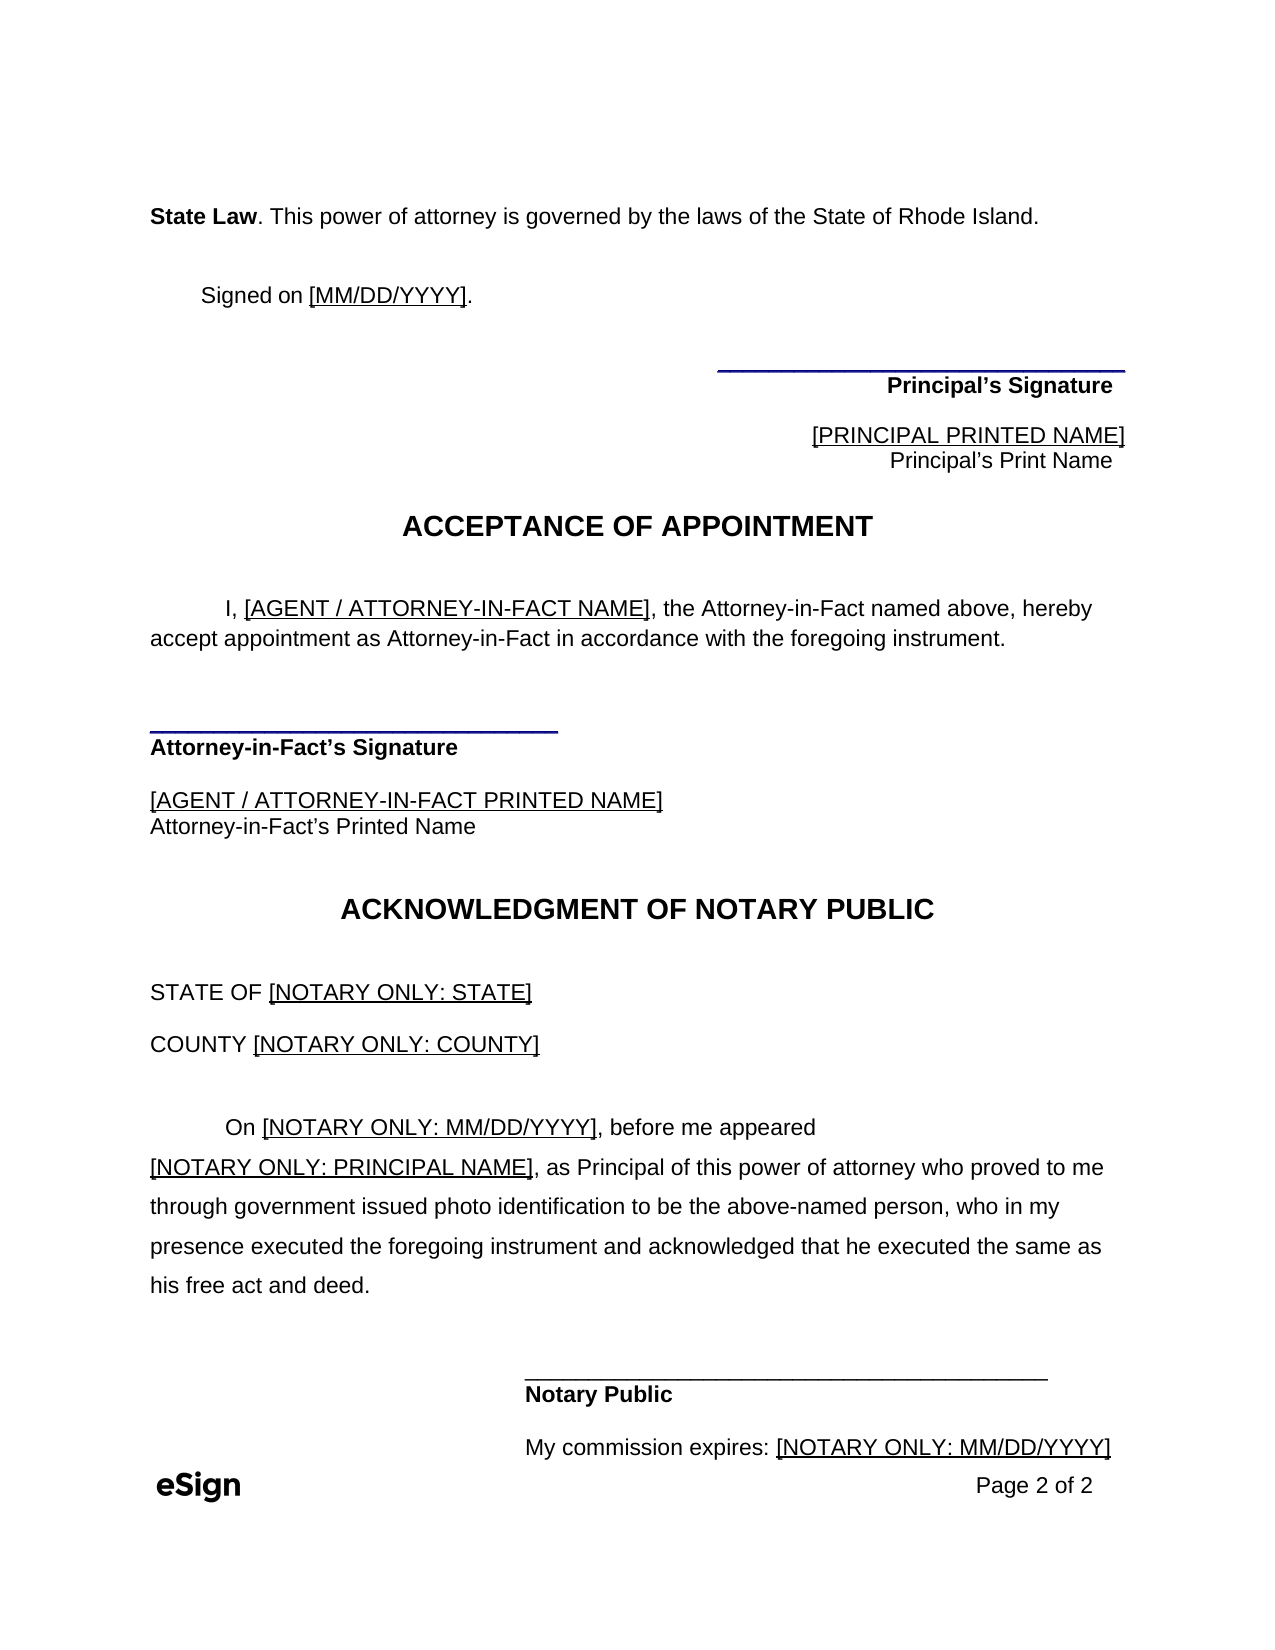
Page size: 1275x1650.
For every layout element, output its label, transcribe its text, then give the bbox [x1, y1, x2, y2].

text ________________________________ [150, 708, 1125, 734]
text ________________________________ [150, 347, 1125, 373]
text COUNTY [NOTARY ONLY: COUNTY] [150, 1031, 1125, 1058]
text [AGENT / ATTORNEY-IN-FACT PRINTED NAME] [150, 787, 1125, 813]
text _________________________________________ Notary Public [150, 1354, 1125, 1407]
text State Law. This power of attorney is governed by the laws of the State of Rhode Island. [150, 203, 1109, 229]
text [PRINCIPAL PRINTED NAME] [150, 422, 1125, 448]
text ACCEPTANCE OF APPOINTMENT [150, 508, 1125, 542]
text Principal’s Print Name [150, 454, 1113, 472]
text On [NOTARY ONLY: MM/DD/YYYY], before me appeared [150, 1114, 1125, 1141]
text My commission expires: [NOTARY ONLY: MM/DD/YYYY] [150, 1407, 1125, 1460]
text STATE OF [NOTARY ONLY: STATE] [150, 979, 1125, 1005]
text Signed on [MM/DD/YYYY]. [150, 282, 1109, 308]
text Principal’s Signature [150, 379, 1113, 398]
text Attorney-in-Fact’s Signature [150, 734, 1125, 761]
text [NOTARY ONLY: PRINCIPAL NAME], as Principal of this power of attorney who proved to me through government issued photo identification to be the above-named person, who in my presence executed the foregoing instrument and acknowledged that he executed the same as his free act and deed. [150, 1154, 1125, 1341]
text I, [AGENT / ATTORNEY-IN-FACT NAME], the Attorney-in-Fact named above, hereby accept appointment as Attorney-in-Fact in accordance with the foregoing instrument. [150, 595, 1125, 651]
text Attorney-in-Fact’s Printed Name [150, 813, 1125, 840]
text ACKNOWLEDGMENT OF NOTARY PUBLIC [150, 892, 1125, 926]
